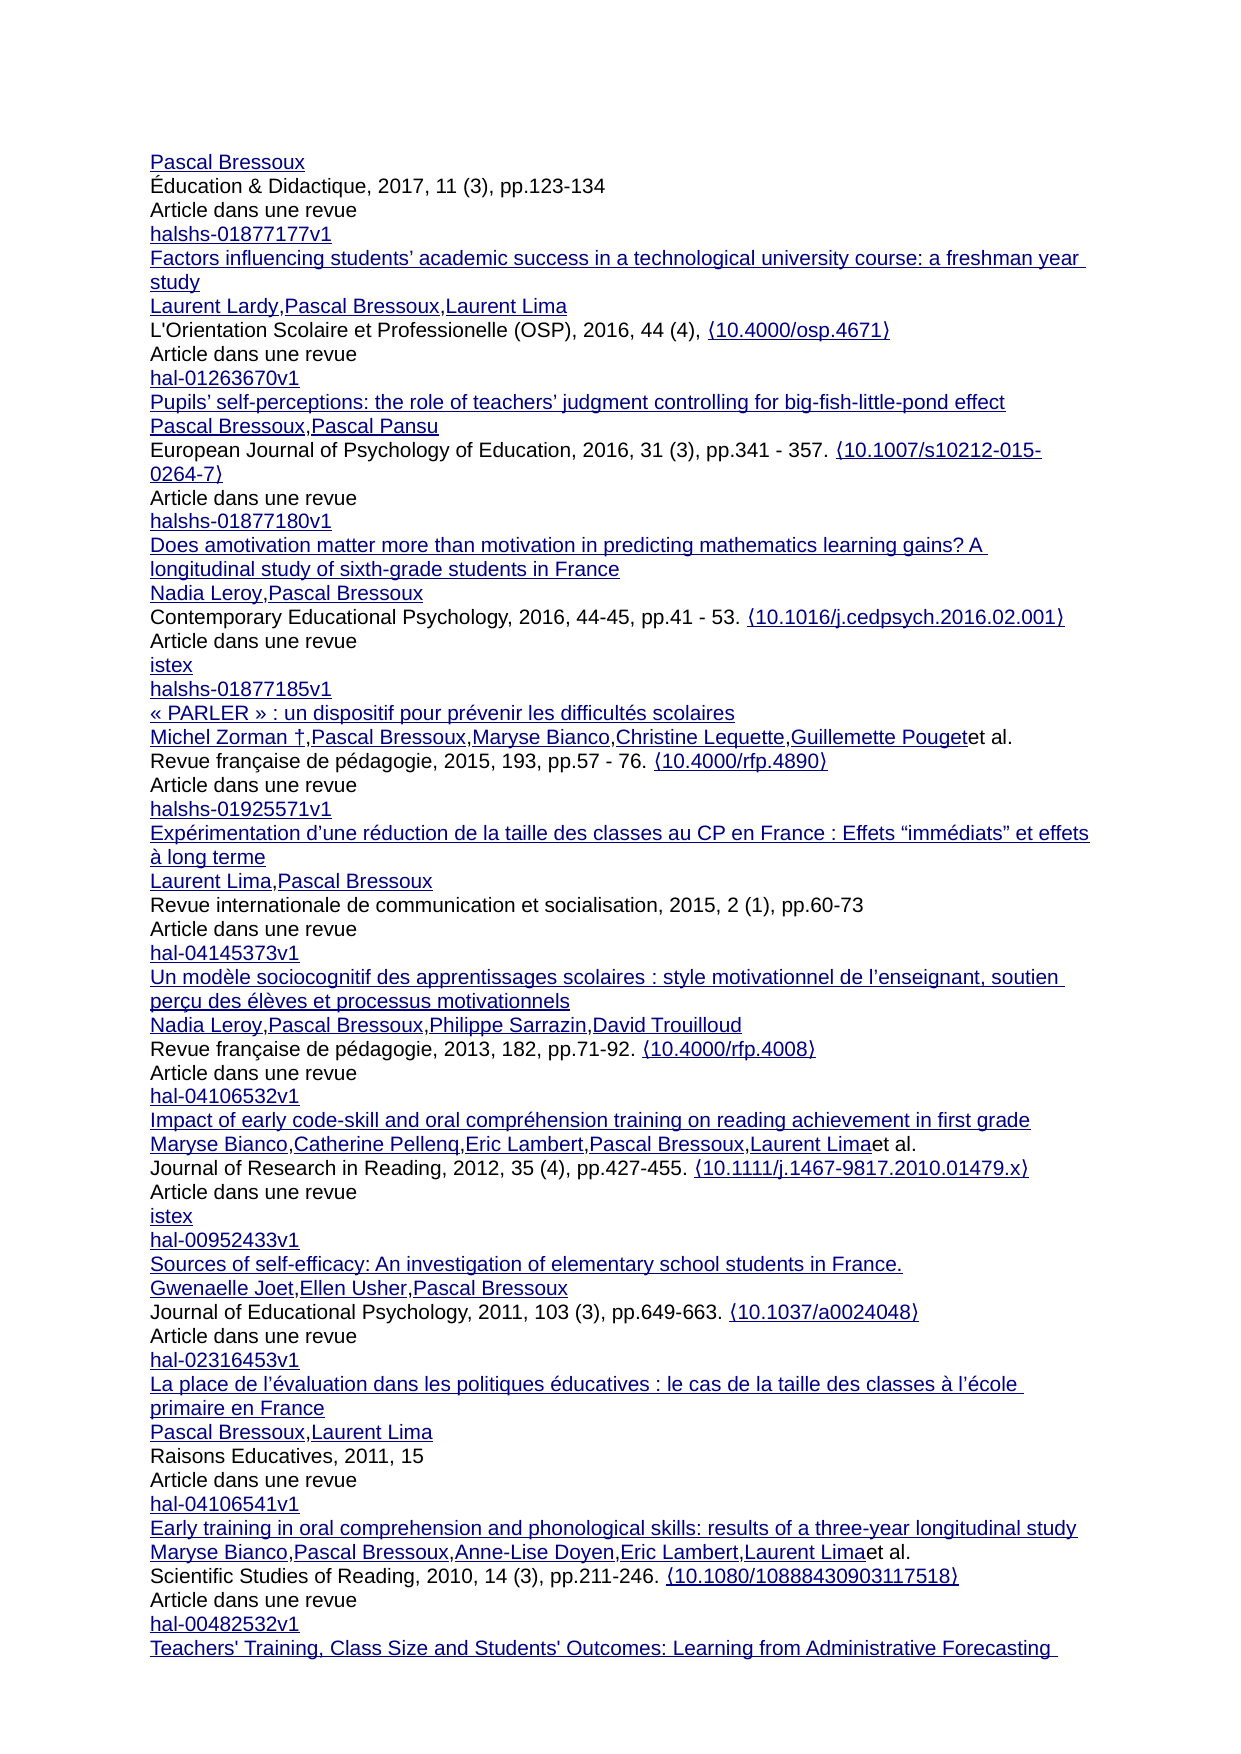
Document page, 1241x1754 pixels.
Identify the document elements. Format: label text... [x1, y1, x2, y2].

table_cell à long terme Laurent Lima,Pascal Bressoux Revue internationale de communication et socialisation, 2015, 2 (1), pp.60-73 Article dans une revue hal-04145373v1 [150, 843, 1090, 964]
table_cell Teachers' Training, Class Size and Students' Outcomes: Learning from Administrative Forecasting [150, 1635, 1090, 1659]
table_cell Expérimentation d’une réduction de la taille des classes au CP en France : Effets “immédiats” et effets [150, 821, 1090, 842]
table_cell Un modèle sociocognitif des apprentissages scolaires : style motivationnel de l’enseignant, soutien perçu des élèves et processus motivationnels Nadia Leroy,Pascal Bressoux,Philippe Sarrazin,David Trouilloud Revue française de pédagogie, 2013, 182, pp.71-92. ⟨10.4000/rfp.4008⟩ Article dans une revue hal-04106532v1 [150, 965, 1090, 1108]
table_cell Sources of self-efficacy: An investigation of elementary school students in France. Gwenaelle Joet,Ellen Usher,Pascal Bressoux Journal of Educational Psychology, 2011, 103 (3), pp.649-663. ⟨10.1037/a0024048⟩ Article dans une revue hal-02316453v1 [150, 1252, 1090, 1372]
table_cell Factors influencing students’ academic success in a technological university course: a freshman year study Laurent Lardy,Pascal Bressoux,Laurent Lima L'Orientation Scolaire et Professionelle (OSP), 2016, 44 (4), ⟨10.4000/osp.4671⟩ Article dans une revue hal-01263670v1 [150, 246, 1090, 389]
table_cell « PARLER » : un dispositif pour prévenir les difficultés scolaires Michel Zorman †,Pascal Bressoux,Maryse Bianco,Christine Lequette,Guillemette Pougetet al. Revue française de pédagogie, 2015, 193, pp.57 - 76. ⟨10.4000/rfp.4890⟩ Article dans une revue halshs-01925571v1 [150, 701, 1090, 821]
table_cell Pascal Bressoux Éducation & Didactique, 2017, 11 (3), pp.123-134 Article dans une revue halshs-01877177v1 [150, 150, 1090, 246]
table_cell La place de l’évaluation dans les politiques éducatives : le cas de la taille des classes à l’école primaire en France Pascal Bressoux,Laurent Lima Raisons Educatives, 2011, 15 Article dans une revue hal-04106541v1 [150, 1372, 1090, 1516]
table_cell Pupils’ self-perceptions: the role of teachers’ judgment controlling for big-fish-little-pond effect Pascal Bressoux,Pascal Pansu European Journal of Psychology of Education, 2016, 31 (3), pp.341 - 357. ⟨10.1007/s10212-015-0264-7⟩ Article dans une revue halshs-01877180v1 [150, 390, 1090, 533]
table_cell Early training in oral comprehension and phonological skills: results of a three-year longitudinal study Maryse Bianco,Pascal Bressoux,Anne-Lise Doyen,Eric Lambert,Laurent Limaet al. Scientific Studies of Reading, 2010, 14 (3), pp.211-246. ⟨10.1080/10888430903117518⟩ Article dans une revue hal-00482532v1 [150, 1516, 1090, 1635]
table_cell Impact of early code-skill and oral compréhension training on reading achievement in first grade Maryse Bianco,Catherine Pellenq,Eric Lambert,Pascal Bressoux,Laurent Limaet al. Journal of Research in Reading, 2012, 35 (4), pp.427-455. ⟨10.1111/j.1467-9817.2010.01479.x⟩ Article dans une revue istex hal-00952433v1 [150, 1108, 1090, 1252]
table_cell Does amotivation matter more than motivation in predicting mathematics learning gains? A longitudinal study of sixth-grade students in France Nadia Leroy,Pascal Bressoux Contemporary Educational Psychology, 2016, 44-45, pp.41 - 53. ⟨10.1016/j.cedpsych.2016.02.001⟩ Article dans une revue istex halshs-01877185v1 [150, 533, 1090, 701]
